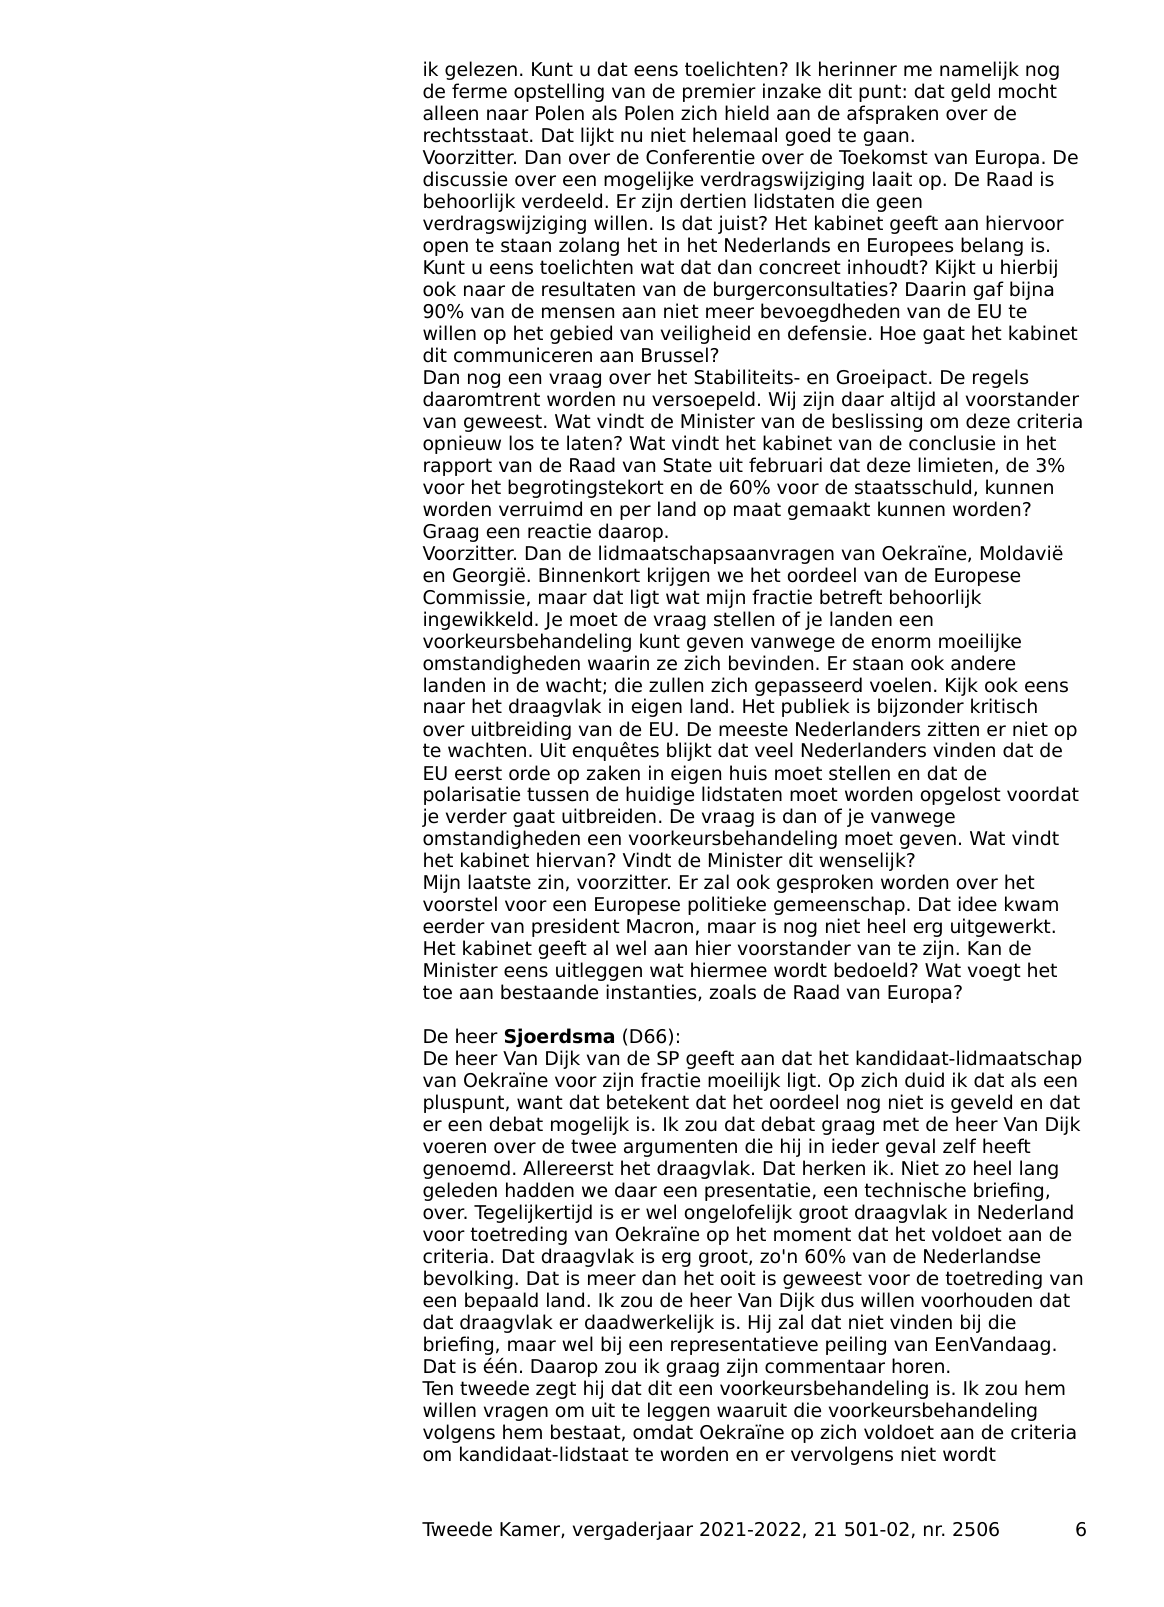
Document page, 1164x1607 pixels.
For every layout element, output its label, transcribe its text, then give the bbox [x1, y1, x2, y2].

text Ten tweede zegt hij dat dit een voorkeursbehandeling is. Ik zou hem willen vragen om uit te leggen waaruit die voorkeursbehandeling volgens hem bestaat, omdat Oekraïne op zich voldoet aan de criteria om kandidaat-lidstaat te worden en er vervolgens niet wordt [422, 1378, 1087, 1466]
text Dan nog een vraag over het Stabiliteits- en Groeipact. De regels daaromtrent worden nu versoepeld. Wij zijn daar altijd al voorstander van geweest. Wat vindt de Minister van de beslissing om deze criteria opnieuw los te laten? Wat vindt het kabinet van de conclusie in het rapport van de Raad van State uit februari dat deze limieten, de 3% voor het begrotingstekort en de 60% voor de staatsschuld, kunnen worden verruimd en per land op maat gemaakt kunnen worden? Graag een reactie daarop. [422, 367, 1087, 543]
text Voorzitter. Dan de lidmaatschapsaanvragen van Oekraïne, Moldavië en Georgië. Binnenkort krijgen we het oordeel van de Europese Commissie, maar dat ligt wat mijn fractie betreft behoorlijk ingewikkeld. Je moet de vraag stellen of je landen een voorkeursbehandeling kunt geven vanwege de enorm moeilijke omstandigheden waarin ze zich bevinden. Er staan ook andere landen in de wacht; die zullen zich gepasseerd voelen. Kijk ook eens naar het draagvlak in eigen land. Het publiek is bijzonder kritisch over uitbreiding van de EU. De meeste Nederlanders zitten er niet op te wachten. Uit enquêtes blijkt dat veel Nederlanders vinden dat de EU eerst orde op zaken in eigen huis moet stellen en dat de polarisatie tussen de huidige lidstaten moet worden opgelost voordat je verder gaat uitbreiden. De vraag is dan of je vanwege omstandigheden een voorkeursbehandeling moet geven. Wat vindt het kabinet hiervan? Vindt de Minister dit wenselijk? [422, 543, 1087, 872]
text Mijn laatste zin, voorzitter. Er zal ook gesproken worden over het voorstel voor een Europese politieke gemeenschap. Dat idee kwam eerder van president Macron, maar is nog niet heel erg uitgewerkt. Het kabinet geeft al wel aan hier voorstander van te zijn. Kan de Minister eens uitleggen wat hiermee wordt bedoeld? Wat voegt het toe aan bestaande instanties, zoals de Raad van Europa? [422, 872, 1087, 1004]
text De heer Van Dijk van de SP geeft aan dat het kandidaat-lidmaatschap van Oekraïne voor zijn fractie moeilijk ligt. Op zich duid ik dat als een pluspunt, want dat betekent dat het oordeel nog niet is geveld en dat er een debat mogelijk is. Ik zou dat debat graag met de heer Van Dijk voeren over de twee argumenten die hij in ieder geval zelf heeft genoemd. Allereerst het draagvlak. Dat herken ik. Niet zo heel lang geleden hadden we daar een presentatie, een technische briefing, over. Tegelijkertijd is er wel ongelofelijk groot draagvlak in Nederland voor toetreding van Oekraïne op het moment dat het voldoet aan de criteria. Dat draagvlak is erg groot, zo'n 60% van de Nederlandse bevolking. Dat is meer dan het ooit is geweest voor de toetreding van een bepaald land. Ik zou de heer Van Dijk dus willen voorhouden dat dat draagvlak er daadwerkelijk is. Hij zal dat niet vinden bij die briefing, maar wel bij een representatieve peiling van EenVandaag. Dat is één. Daarop zou ik graag zijn commentaar horen. [422, 1048, 1087, 1378]
text De heer Sjoerdsma (D66): [422, 1026, 1087, 1048]
text ik gelezen. Kunt u dat eens toelichten? Ik herinner me namelijk nog de ferme opstelling van de premier inzake dit punt: dat geld mocht alleen naar Polen als Polen zich hield aan de afspraken over de rechtsstaat. Dat lijkt nu niet helemaal goed te gaan. [422, 59, 1087, 147]
text Voorzitter. Dan over de Conferentie over de Toekomst van Europa. De discussie over een mogelijke verdragswijziging laait op. De Raad is behoorlijk verdeeld. Er zijn dertien lidstaten die geen verdragswijziging willen. Is dat juist? Het kabinet geeft aan hiervoor open te staan zolang het in het Nederlands en Europees belang is. Kunt u eens toelichten wat dat dan concreet inhoudt? Kijkt u hierbij ook naar de resultaten van de burgerconsultaties? Daarin gaf bijna 90% van de mensen aan niet meer bevoegdheden van de EU te willen op het gebied van veiligheid en defensie. Hoe gaat het kabinet dit communiceren aan Brussel? [422, 147, 1087, 367]
